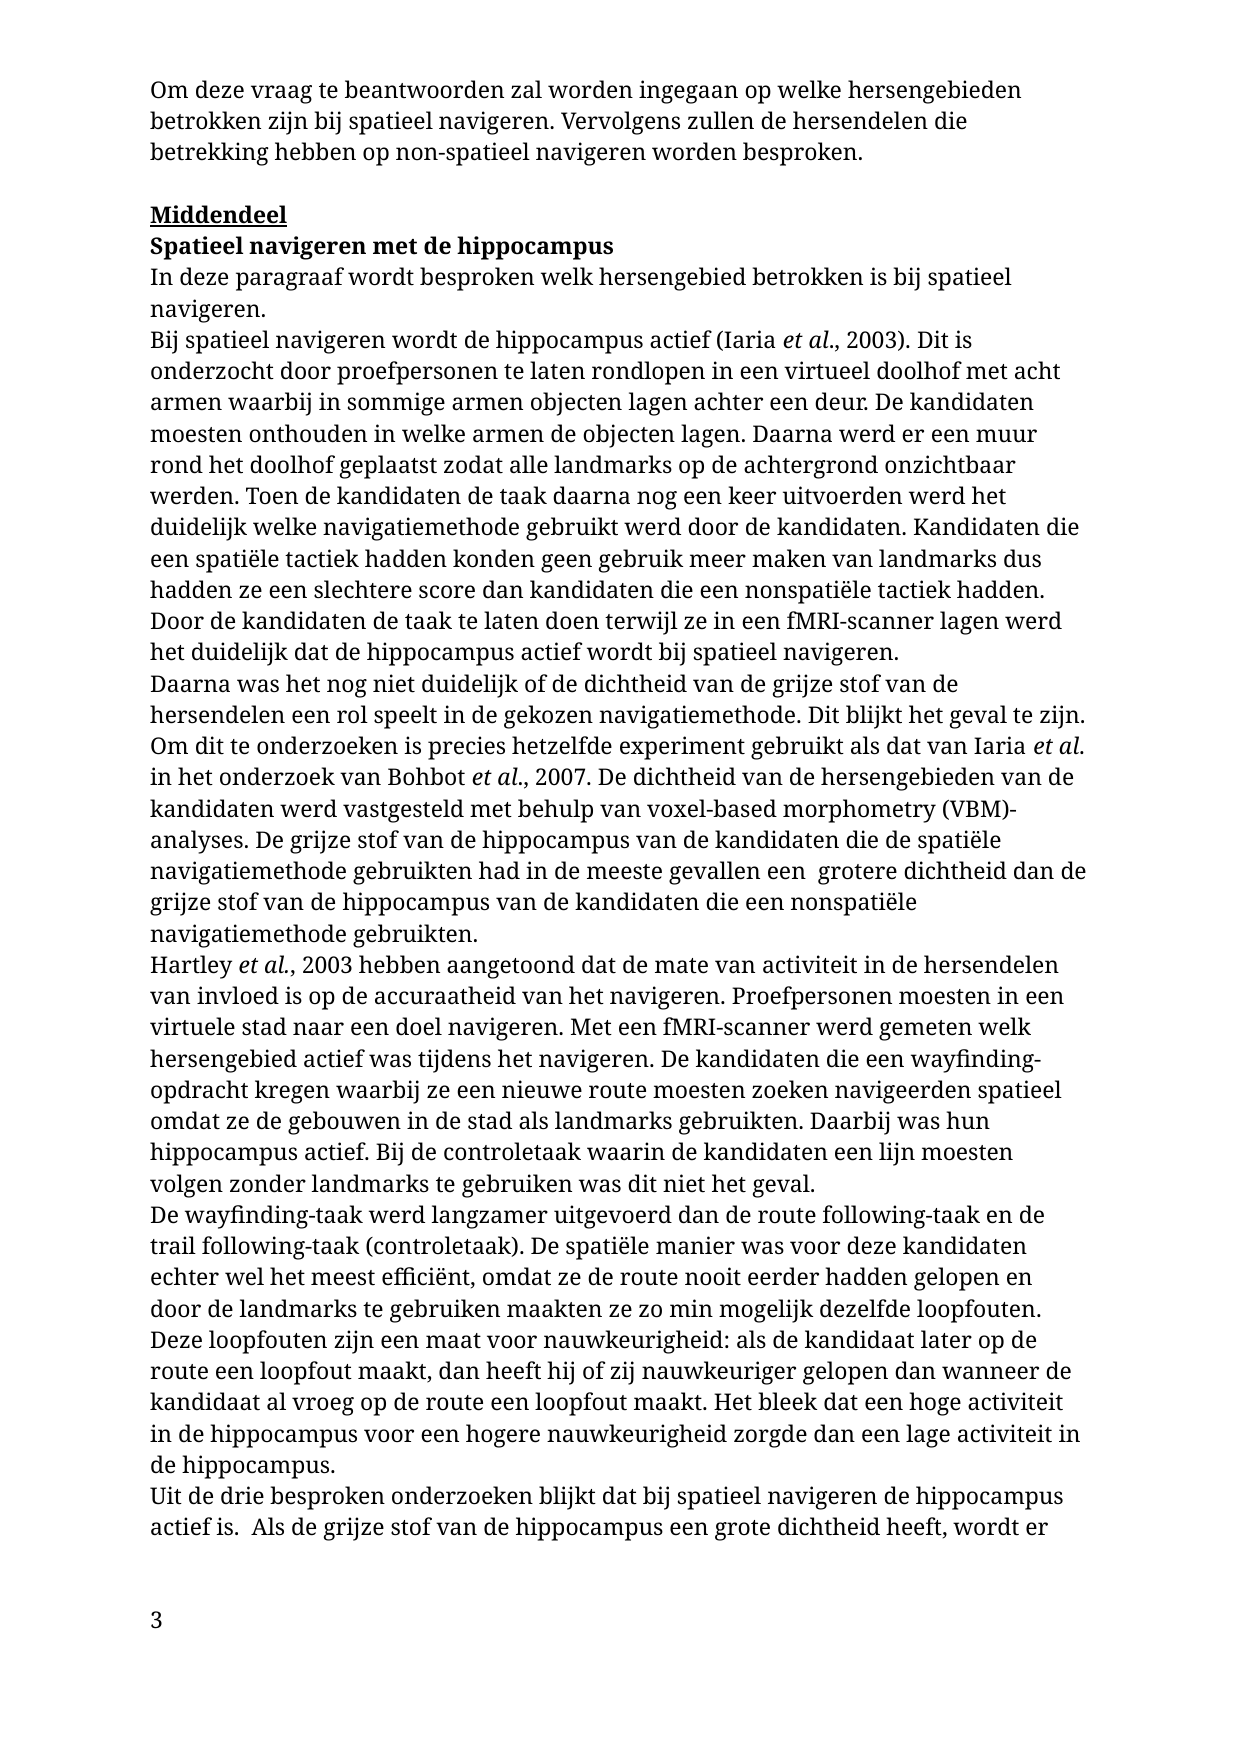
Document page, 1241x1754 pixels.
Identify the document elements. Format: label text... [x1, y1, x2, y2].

text Uit de drie besproken onderzoeken blijkt dat bij spatieel navigeren de hippocampus actief is. Als de grijze stof van de hippocampus een grote dichtheid heeft, wordt er [150, 1480, 1090, 1542]
text Hartley et al., 2003 hebben aangetoond dat de mate van activiteit in de hersendelen van invloed is op de accuraatheid van het navigeren. Proefpersonen moesten in een virtuele stad naar een doel navigeren. Met een fMRI-scanner werd gemeten welk hersengebied actief was tijdens het navigeren. De kandidaten die een wayfinding-opdracht kregen waarbij ze een nieuwe route moesten zoeken navigeerden spatieel omdat ze de gebouwen in de stad als landmarks gebruikten. Daarbij was hun hippocampus actief. Bij de controletaak waarin de kandidaten een lijn moesten volgen zonder landmarks te gebruiken was dit niet het geval. [150, 949, 1090, 1199]
text Spatieel navigeren met de hippocampus [150, 230, 1090, 261]
text In deze paragraaf wordt besproken welk hersengebied betrokken is bij spatieel navigeren. [150, 261, 1090, 324]
text Daarna was het nog niet duidelijk of de dichtheid van de grijze stof van de hersendelen een rol speelt in de gekozen navigatiemethode. Dit blijkt het geval te zijn. Om dit te onderzoeken is precies hetzelfde experiment gebruikt als dat van Iaria et al. in het onderzoek van Bohbot et al., 2007. De dichtheid van de hersengebieden van de kandidaten werd vastgesteld met behulp van voxel-based morphometry (VBM)-analyses. De grijze stof van de hippocampus van de kandidaten die de spatiële navigatiemethode gebruikten had in de meeste gevallen een grotere dichtheid dan de grijze stof van de hippocampus van de kandidaten die een nonspatiële navigatiemethode gebruikten. [150, 667, 1090, 949]
text Door de kandidaten de taak te laten doen terwijl ze in een fMRI-scanner lagen werd het duidelijk dat de hippocampus actief wordt bij spatieel navigeren. [150, 605, 1090, 667]
text Bij spatieel navigeren wordt de hippocampus actief (Iaria et al., 2003). Dit is onderzocht door proefpersonen te laten rondlopen in een virtueel doolhof met acht armen waarbij in sommige armen objecten lagen achter een deur. De kandidaten moesten onthouden in welke armen de objecten lagen. Daarna werd er een muur rond het doolhof geplaatst zodat alle landmarks op de achtergrond onzichtbaar werden. Toen de kandidaten de taak daarna nog een keer uitvoerden werd het duidelijk welke navigatiemethode gebruikt werd door de kandidaten. Kandidaten die een spatiële tactiek hadden konden geen gebruik meer maken van landmarks dus hadden ze een slechtere score dan kandidaten die een nonspatiële tactiek hadden. [150, 324, 1090, 605]
text Om deze vraag te beantwoorden zal worden ingegaan op welke hersengebieden betrokken zijn bij spatieel navigeren. Vervolgens zullen de hersendelen die betrekking hebben op non-spatieel navigeren worden besproken. [150, 74, 1090, 167]
text De wayfinding-taak werd langzamer uitgevoerd dan de route following-taak en de trail following-taak (controletaak). De spatiële manier was voor deze kandidaten echter wel het meest efficiënt, omdat ze de route nooit eerder hadden gelopen en door de landmarks te gebruiken maakten ze zo min mogelijk dezelfde loopfouten. Deze loopfouten zijn een maat voor nauwkeurigheid: als de kandidaat later op de route een loopfout maakt, dan heeft hij of zij nauwkeuriger gelopen dan wanneer de kandidaat al vroeg op de route een loopfout maakt. Het bleek dat een hoge activiteit in de hippocampus voor een hogere nauwkeurigheid zorgde dan een lage activiteit in de hippocampus. [150, 1199, 1090, 1480]
text Middendeel [150, 199, 1090, 230]
